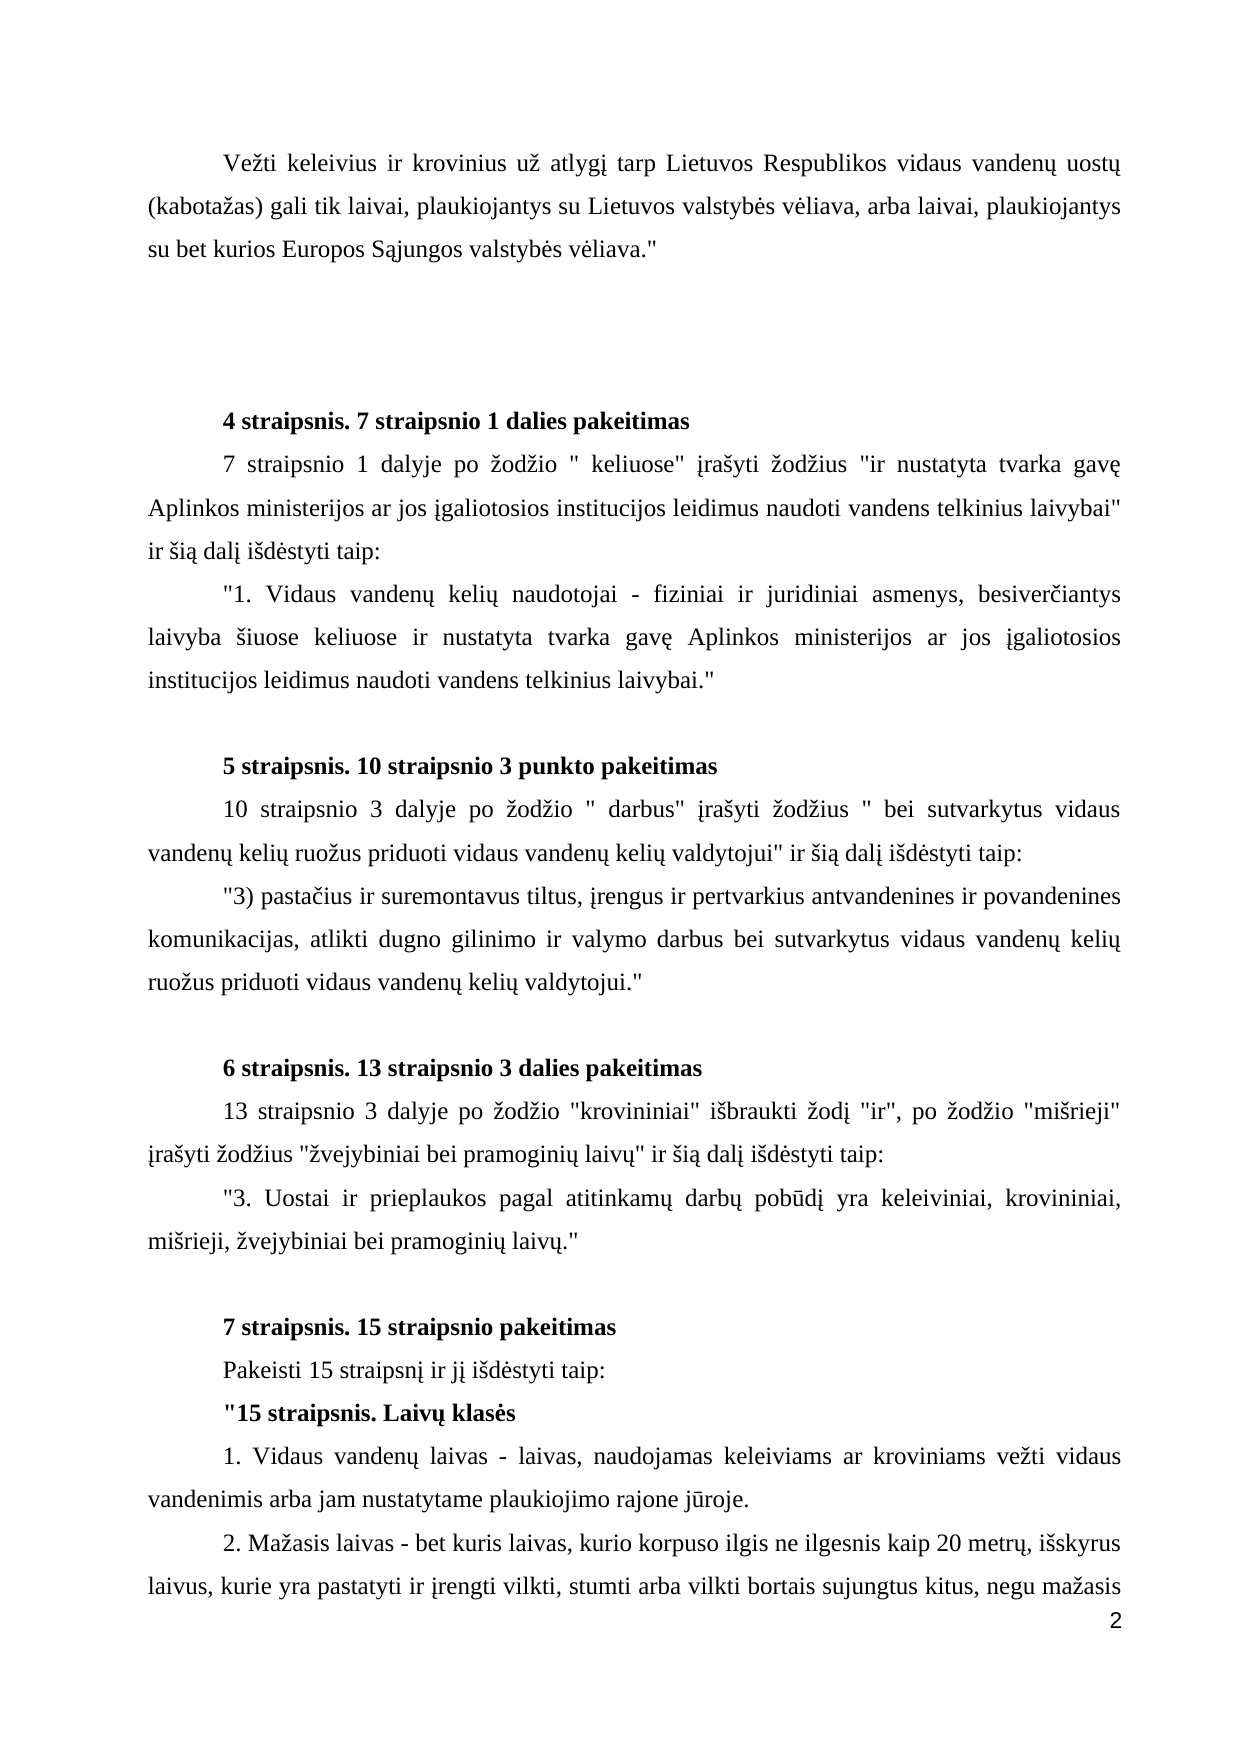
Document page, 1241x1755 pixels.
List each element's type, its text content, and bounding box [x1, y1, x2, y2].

text 2. Mažasis laivas - bet kuris laivas, kurio korpuso ilgis ne ilgesnis kaip 20 metrų, išskyrus laivus, kurie yra pastatyti ir įrengti vilkti, stumti arba vilkti bortais sujungtus kitus, negu mažasis [148, 1528, 1122, 1599]
text 13 straipsnio 3 dalyje po žodžio "krovininiai" išbraukti žodį "ir", po žodžio "mišrieji" įrašyti žodžius "žvejybiniai bei pramoginių laivų" ir šią dalį išdėstyti taip: [148, 1096, 1122, 1168]
text "15 straipsnis. Laivų klasės [148, 1398, 1122, 1427]
text 7 straipsnio 1 dalyje po žodžio " keliuose" įrašyti žodžius "ir nustatyta tvarka gavę Aplinkos ministerijos ar jos įgaliotosios institucijos leidimus naudoti vandens telkinius laivybai" ir šią dalį išdėstyti taip: [148, 449, 1122, 564]
text Pakeisti 15 straipsnį ir jį išdėstyti taip: [148, 1355, 1122, 1384]
text 6 straipsnis. 13 straipsnio 3 dalies pakeitimas [148, 1053, 1122, 1082]
text Vežti keleivius ir krovinius už atlygį tarp Lietuvos Respublikos vidaus vandenų uostų (kabotažas) gali tik laivai, plaukiojantys su Lietuvos valstybės vėliava, arba laivai, plaukiojantys su bet kurios Europos Sąjungos valstybės vėliava." [148, 148, 1122, 263]
text 4 straipsnis. 7 straipsnio 1 dalies pakeitimas [148, 406, 1122, 435]
text "3. Uostai ir prieplaukos pagal atitinkamų darbų pobūdį yra keleiviniai, krovininiai, mišrieji, žvejybiniai bei pramoginių laivų." [148, 1183, 1122, 1254]
text 1. Vidaus vandenų laivas - laivas, naudojamas keleiviams ar kroviniams vežti vidaus vandenimis arba jam nustatytame plaukiojimo rajone jūroje. [148, 1441, 1122, 1513]
text 5 straipsnis. 10 straipsnio 3 punkto pakeitimas [148, 751, 1122, 780]
text "3) pastačius ir suremontavus tiltus, įrengus ir pertvarkius antvandenines ir povandenines komunikacijas, atlikti dugno gilinimo ir valymo darbus bei sutvarkytus vidaus vandenų kelių ruožus priduoti vidaus vandenų kelių valdytojui." [148, 881, 1122, 996]
text "1. Vidaus vandenų kelių naudotojai - fiziniai ir juridiniai asmenys, besiverčiantys laivyba šiuose keliuose ir nustatyta tvarka gavę Aplinkos ministerijos ar jos įgaliotosios institucijos leidimus naudoti vandens telkinius laivybai." [148, 579, 1122, 694]
text 7 straipsnis. 15 straipsnio pakeitimas [148, 1312, 1122, 1341]
text 10 straipsnio 3 dalyje po žodžio " darbus" įrašyti žodžius " bei sutvarkytus vidaus vandenų kelių ruožus priduoti vidaus vandenų kelių valdytojui" ir šią dalį išdėstyti taip: [148, 794, 1122, 866]
